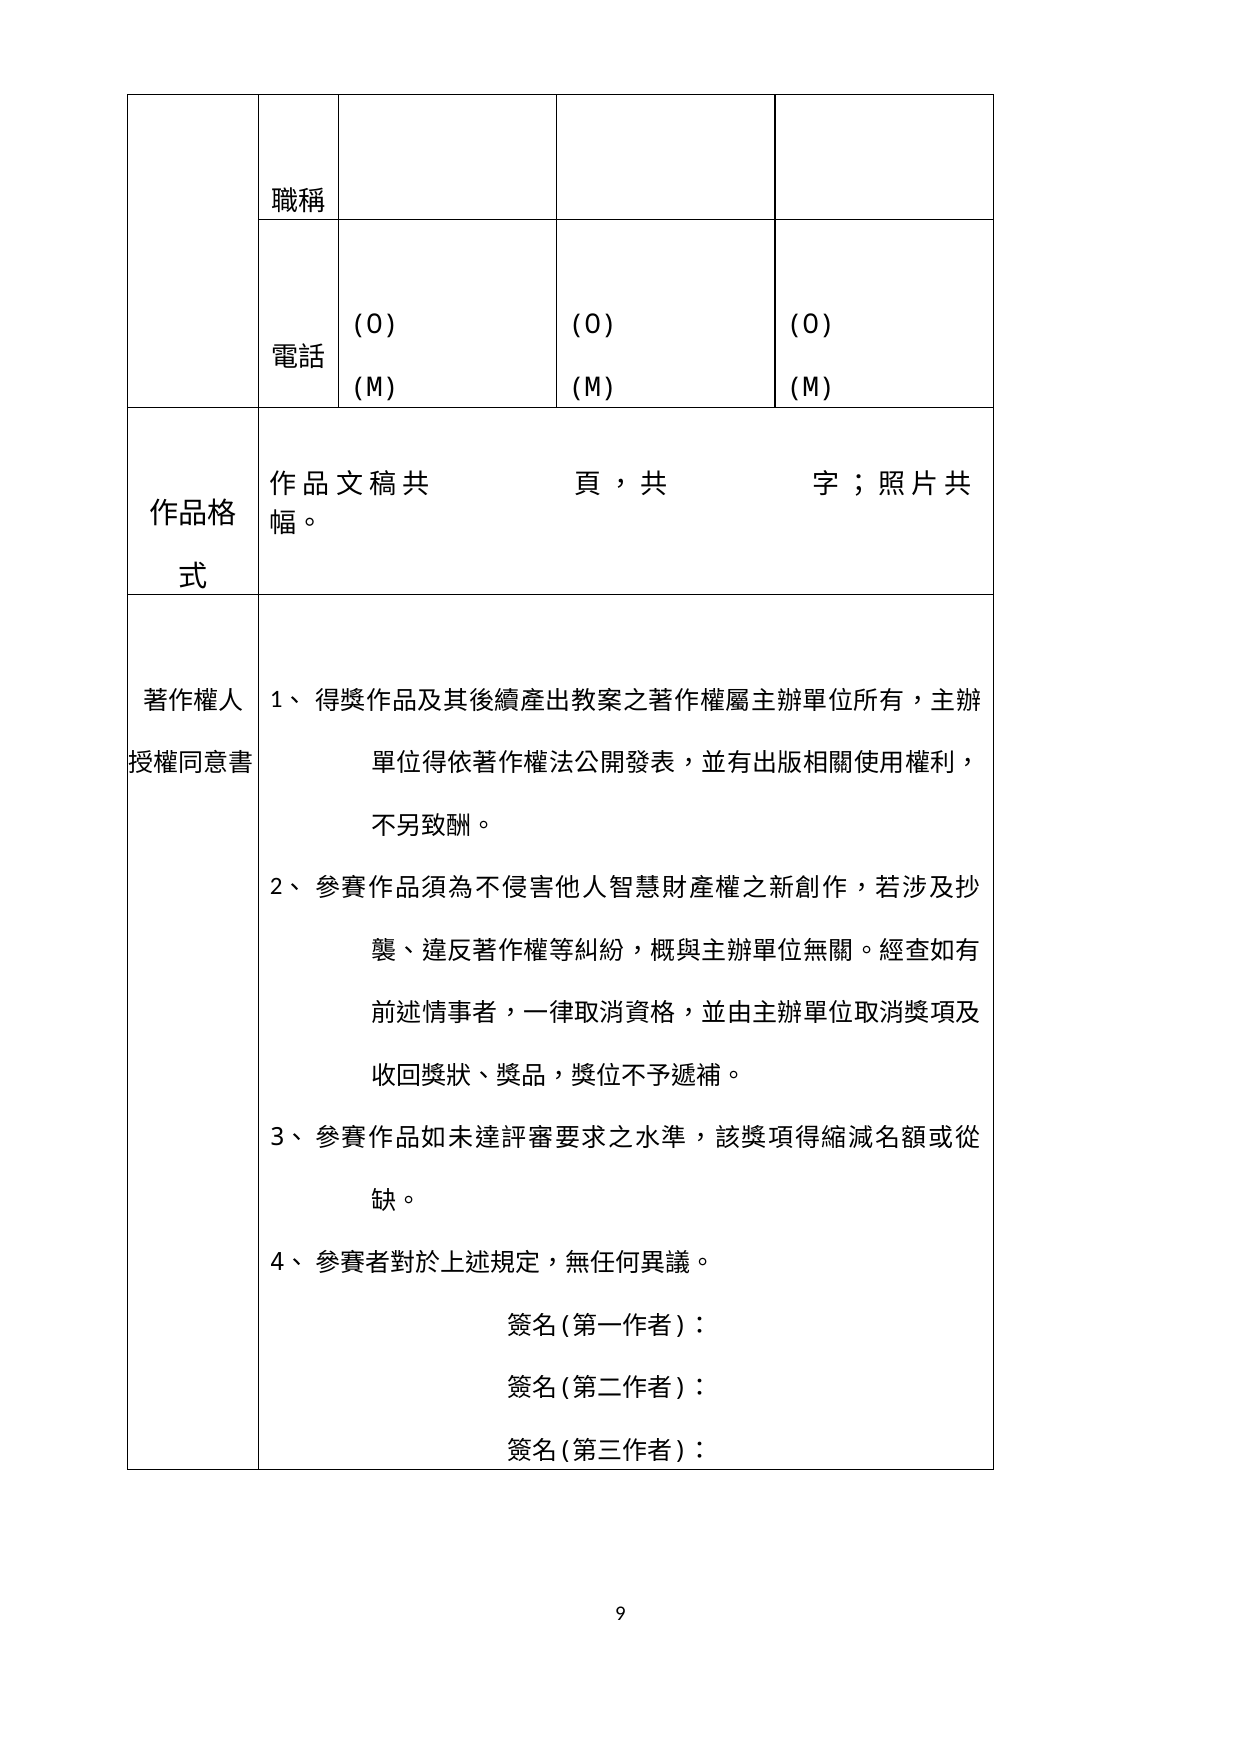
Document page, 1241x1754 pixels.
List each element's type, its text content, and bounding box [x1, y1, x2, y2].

table_cell 作品格式 [128, 408, 258, 594]
table_cell (O) (M) [339, 220, 556, 407]
table_cell [128, 95, 258, 407]
table_cell [747, 1344, 993, 1407]
table_cell [557, 95, 774, 219]
table_cell [339, 95, 556, 219]
table_cell (O) (M) [776, 220, 993, 407]
table_cell [747, 1407, 993, 1469]
table_header 簽名(第一作者)： [496, 1282, 747, 1344]
table_header [747, 1282, 993, 1344]
table_cell 電話 [259, 220, 338, 407]
table_cell 著作權人 授權同意書 [128, 595, 258, 1469]
table_cell [776, 95, 993, 219]
table_cell (O) (M) [557, 220, 774, 407]
table_cell 職稱 [259, 95, 338, 219]
table_cell 得獎作品及其後續產出教案之著作權屬主辦單位所有，主辦單位得依著作權法公開發表，並有出版相關使用權利，不另致酬。 參賽作品須為不侵害他人智慧財產權之新創作，若涉及抄襲、違反著作權等糾紛，概與主辦單位無關。經查如有前述情事者，一律取消資格，並由主辦單位取消獎項及收回獎狀、獎品，獎位不予遞補。 參賽作品如未達評審要求之水準，該獎項得縮減名額或從缺。 參賽者對於上述規定，無任何異議。 [259, 595, 993, 1469]
table_cell 作品文稿共 頁，共 字；照片共 幅。 [259, 408, 993, 594]
table_cell 簽名(第三作者)： [496, 1407, 747, 1469]
table_cell 簽名(第二作者)： [496, 1344, 747, 1407]
